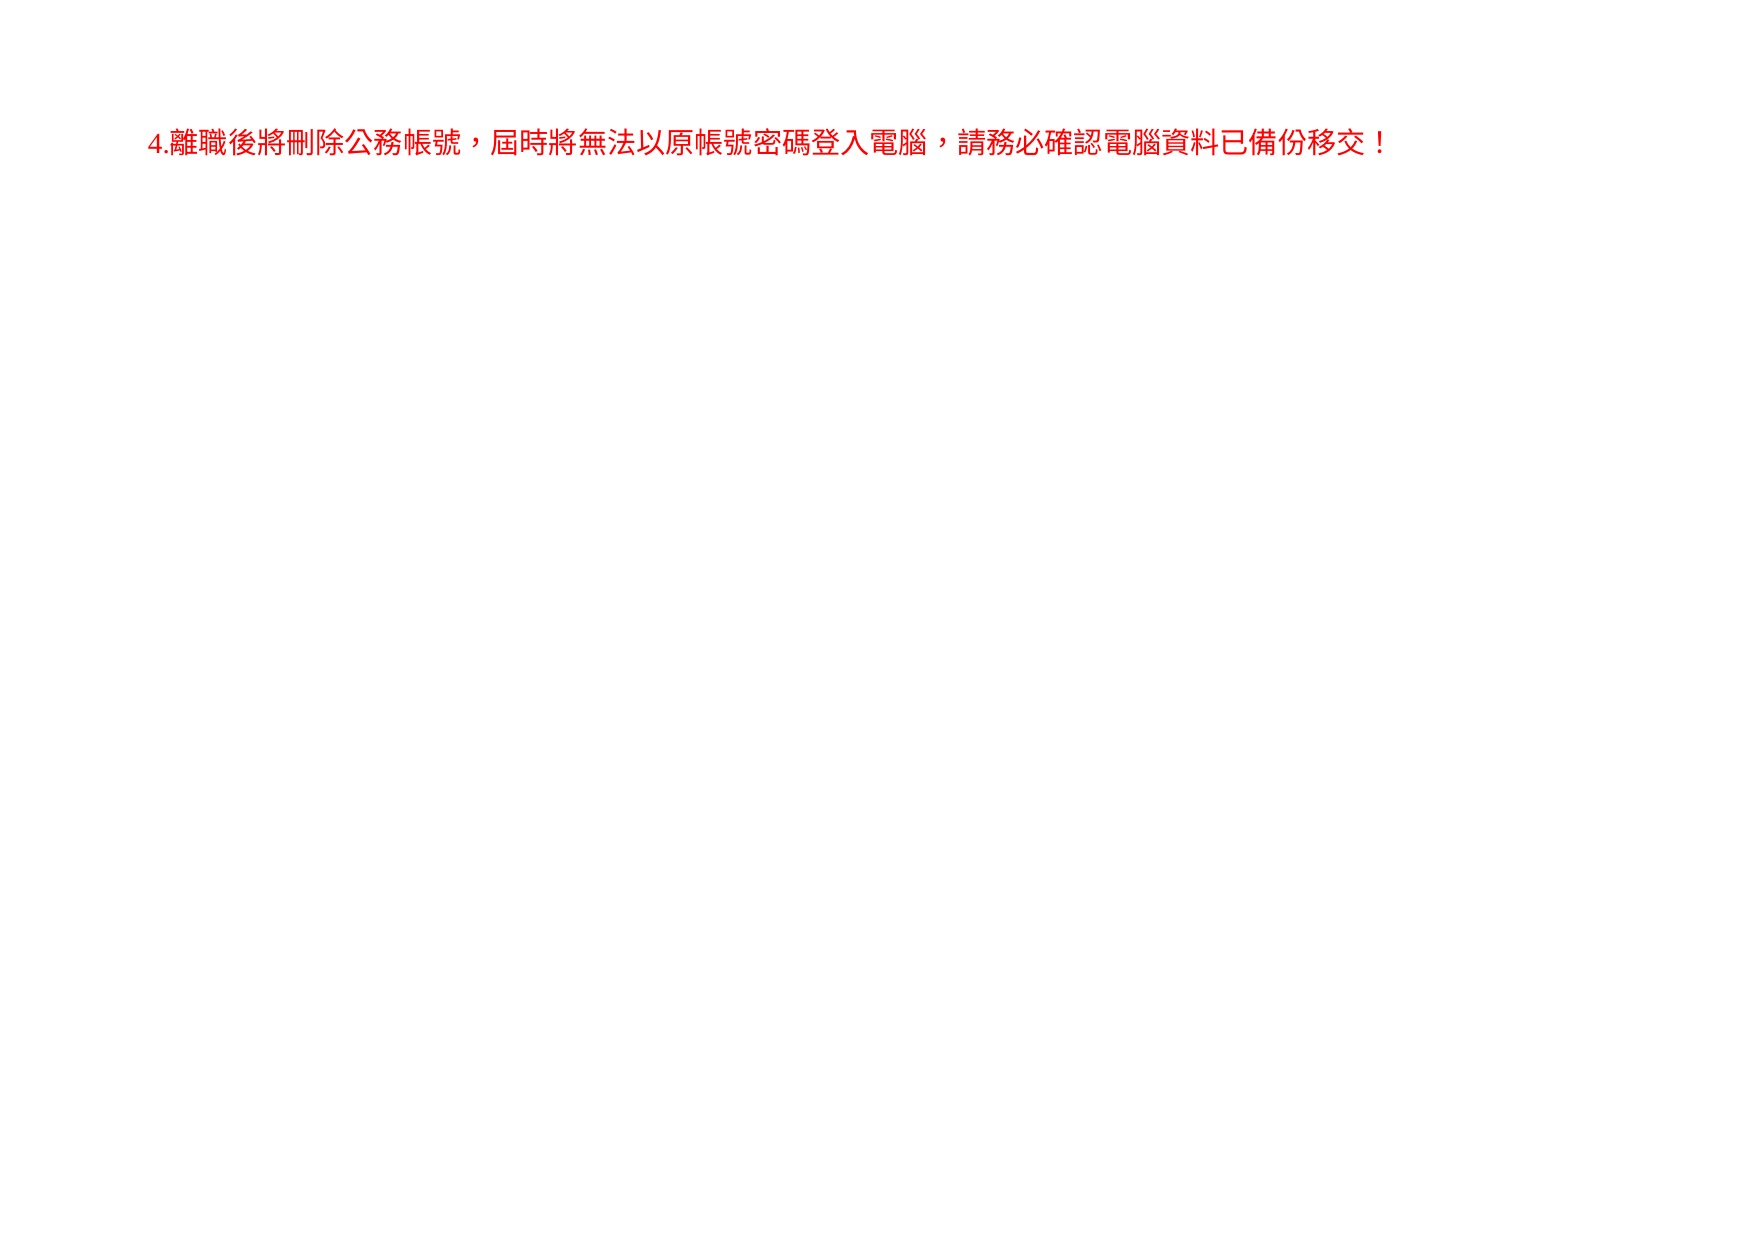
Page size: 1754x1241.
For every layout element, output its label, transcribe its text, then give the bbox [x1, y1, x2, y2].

text 4.離職後將刪除公務帳號，屆時將無法以原帳號密碼登入電腦，請務必確認電腦資料已備份移交！ [148, 120, 1606, 162]
